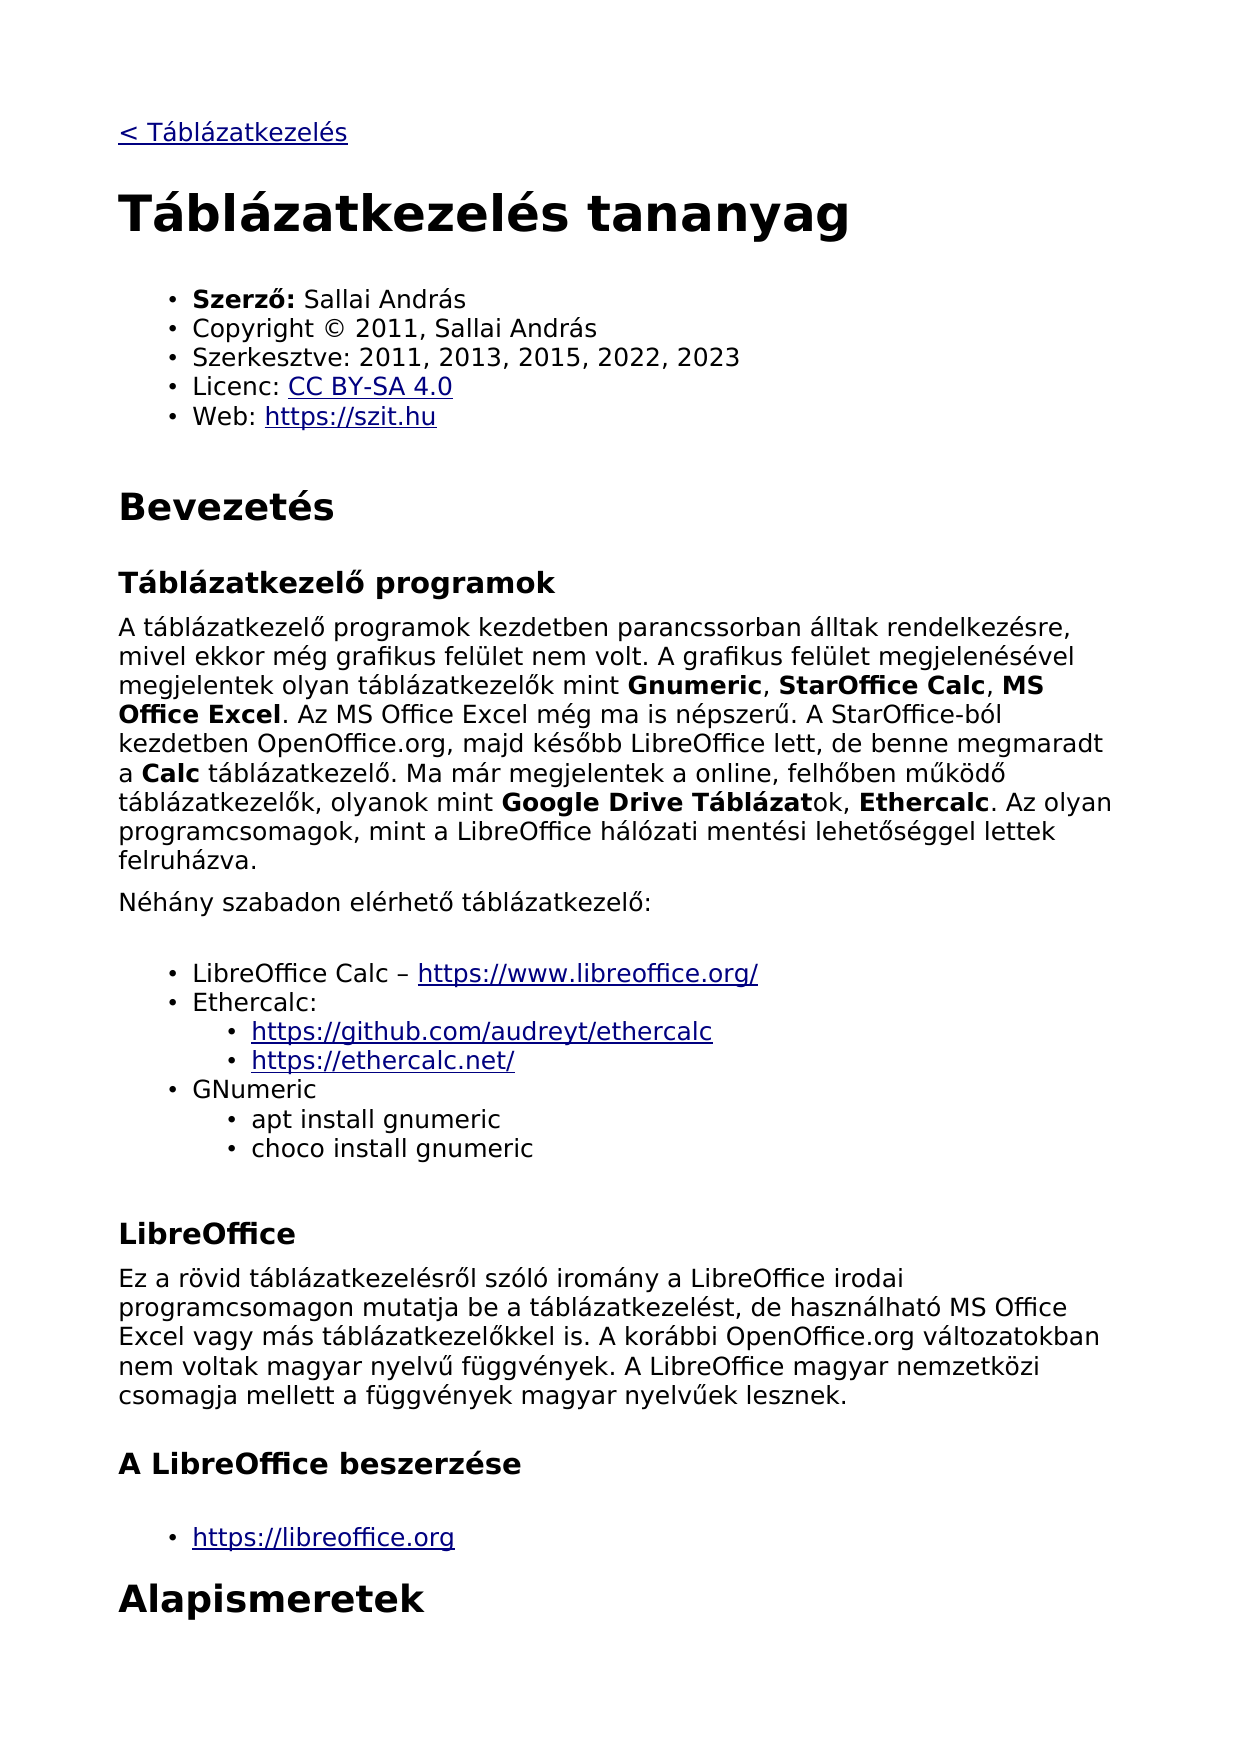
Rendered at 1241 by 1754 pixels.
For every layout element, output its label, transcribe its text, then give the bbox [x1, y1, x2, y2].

list Ethercalc: [177, 988, 1122, 1017]
list https://libreoffice.org [177, 1523, 1122, 1553]
list Web: https://szit.hu [177, 402, 1122, 431]
list Szerkesztve: 2011, 2013, 2015, 2022, 2023 [177, 343, 1122, 372]
text A táblázatkezelő programok kezdetben parancssorban álltak rendelkezésre, mivel ekkor még grafikus felület nem volt. A grafikus felület megjelenésével megjelentek olyan táblázatkezelők mint Gnumeric, StarOffice Calc, MS Office Excel. Az MS Office Excel még ma is népszerű. A StarOffice-ból kezdetben OpenOffice.org, majd később LibreOffice lett, de benne megmaradt a Calc táblázatkezelő. Ma már megjelentek a online, felhőben működő táblázatkezelők, olyanok mint Google Drive Táblázatok, Ethercalc. Az olyan programcsomagok, mint a LibreOffice hálózati mentési lehetőséggel lettek felruházva. [118, 613, 1122, 875]
text Ez a rövid táblázatkezelésről szóló iromány a LibreOffice irodai programcsomagon mutatja be a táblázatkezelést, de használható MS Office Excel vagy más táblázatkezelőkkel is. A korábbi OpenOffice.org változatokban nem voltak magyar nyelvű függvények. A LibreOffice magyar nemzetközi csomagja mellett a függvények magyar nyelvűek lesznek. [118, 1264, 1122, 1410]
text Néhány szabadon elérhető táblázatkezelő: [118, 888, 1122, 917]
subtitle Alapismeretek [118, 1578, 1122, 1621]
subtitle Bevezetés [118, 485, 1122, 529]
list LibreOffice Calc – https://www.libreoffice.org/ [177, 959, 1122, 988]
list apt install gnumeric [236, 1105, 1122, 1134]
text < Táblázatkezelés [118, 118, 1122, 147]
list https://ethercalc.net/ [236, 1047, 1122, 1076]
subtitle Táblázatkezelő programok [118, 566, 1122, 600]
list https://github.com/audreyt/ethercalc [236, 1017, 1122, 1047]
list Copyright © 2011, Sallai András [177, 314, 1122, 343]
list choco install gnumeric [236, 1134, 1122, 1163]
list Licenc: CC BY-SA 4.0 [177, 372, 1122, 402]
subtitle Táblázatkezelés tananyag [118, 185, 1122, 243]
subtitle A LibreOffice beszerzése [118, 1447, 1122, 1481]
list GNumeric [177, 1076, 1122, 1105]
subtitle LibreOffice [118, 1218, 1122, 1252]
list Szerző: Sallai András [177, 285, 1122, 314]
